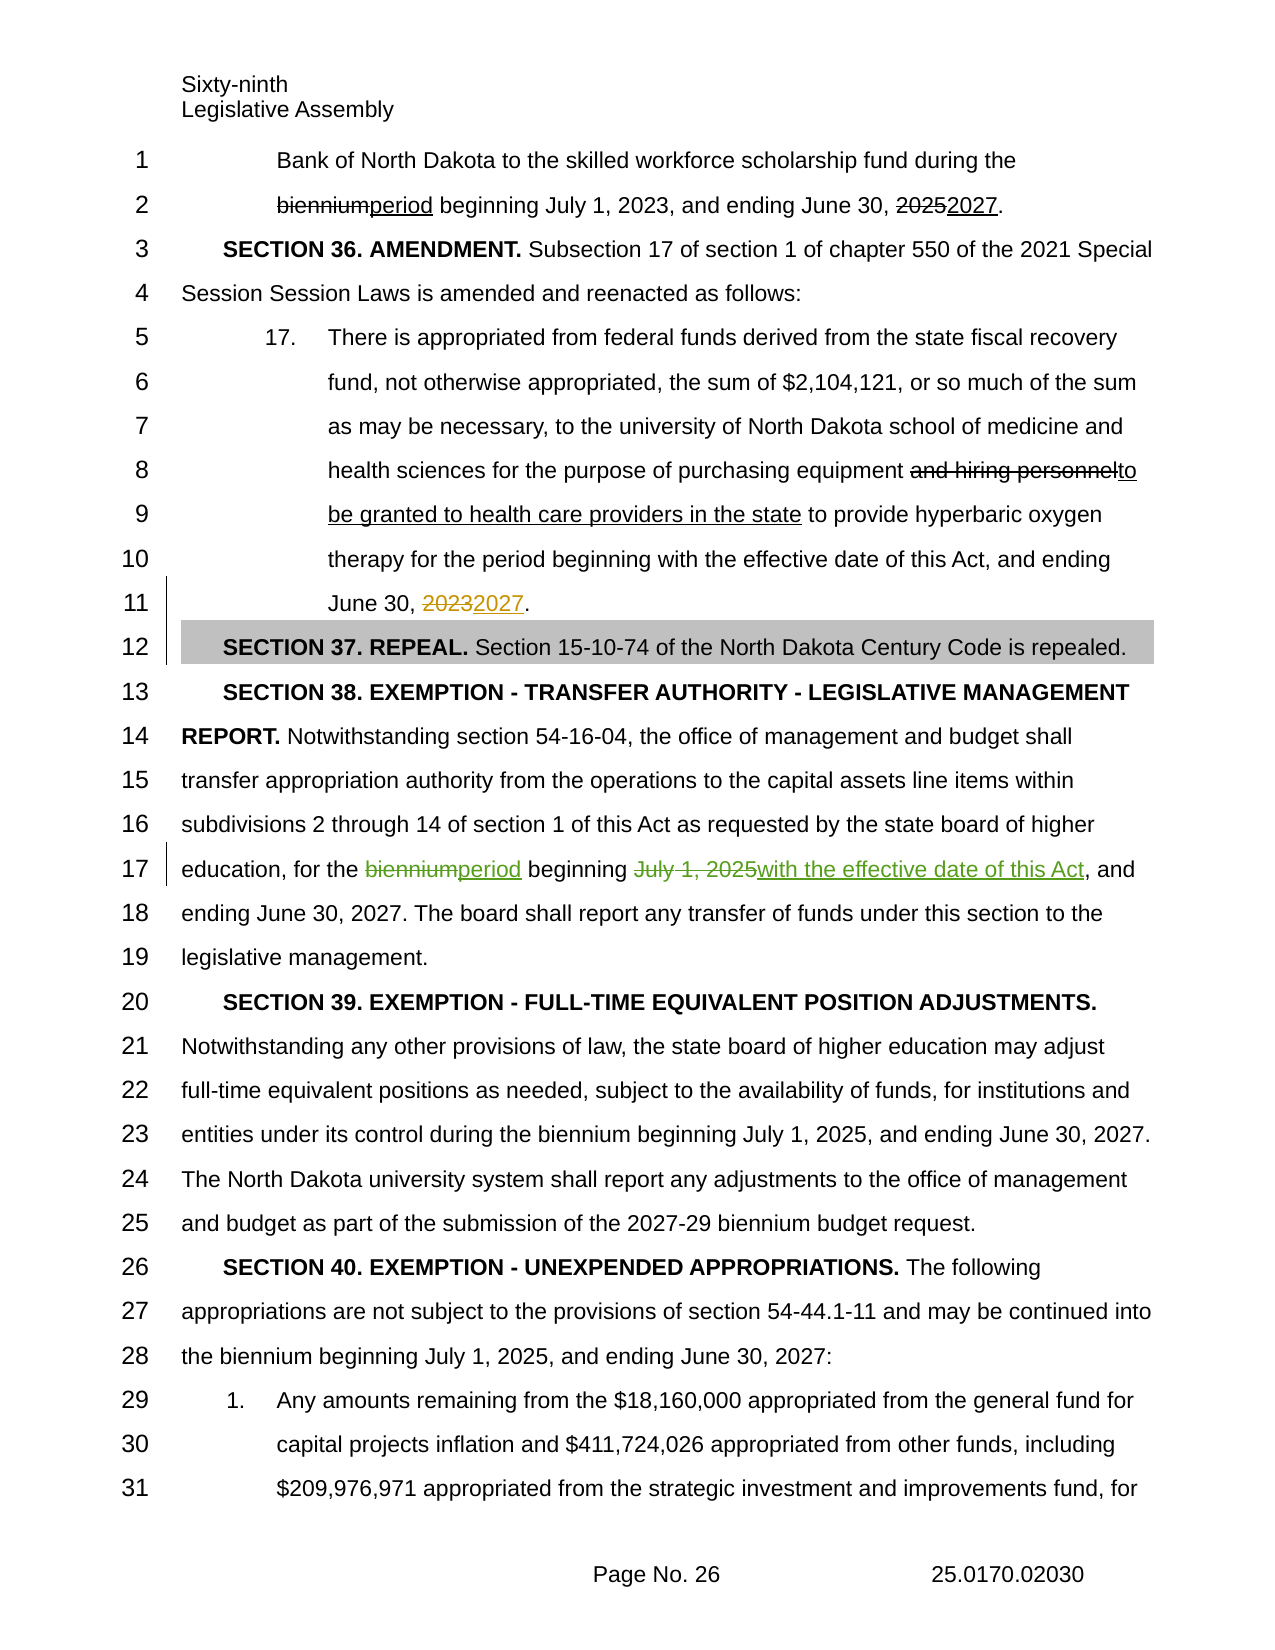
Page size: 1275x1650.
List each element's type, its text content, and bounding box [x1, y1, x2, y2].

text 17. There is appropriated from federal funds derived from the state fiscal recovery fund, not otherwise appropriated, the sum of $2,104,121, or so much of the sum as may be necessary, to the university of North Dakota school of medicine and health sciences for the purpose of purchasing equipment and hiring personnelto be granted to health care providers in the state to provide hyperbaric oxygen therapy for the period beginning with the effective date of this Act, and ending June 30, 2027. [181, 310, 1154, 620]
text SECTION 37. REPEAL. Section 15‑10‑74 of the North Dakota Century Code is repealed. [181, 620, 1154, 664]
text 1. Any amounts remaining from the $18,160,000 appropriated from the general fund for capital projects inflation and $411,724,026 appropriated from other funds, including $209,976,971 appropriated from the strategic investment and improvements fund, for [181, 1373, 1154, 1506]
text SECTION 40. EXEMPTION - UNEXPENDED APPROPRIATIONS. The following appropriations are not subject to the provisions of section 54‑44.1‑11 and may be continued into the biennium beginning July 1, 2025, and ending June 30, 2027: [181, 1240, 1154, 1373]
text Bank of North Dakota to the skilled workforce scholarship fund during the bienniumperiod beginning July 1, 2023, and ending June 30, 20252027. [276, 133, 1154, 222]
text SECTION 39. EXEMPTION - FULL‑TIME EQUIVALENT POSITION ADJUSTMENTS. Notwithstanding any other provisions of law, the state board of higher education may adjust full‑time equivalent positions as needed, subject to the availability of funds, for institutions and entities under its control during the biennium beginning July 1, 2025, and ending June 30, 2027. The North Dakota university system shall report any adjustments to the office of management and budget as part of the submission of the 2027-29 biennium budget request. [181, 974, 1154, 1240]
text SECTION 38. EXEMPTION - TRANSFER AUTHORITY - LEGISLATIVE MANAGEMENT REPORT. Notwithstanding section 54‑16‑04, the office of management and budget shall transfer appropriation authority from the operations to the capital assets line items within subdivisions 2 through 14 of section 1 of this Act as requested by the state board of higher education, for the period beginning with the effective date of this Act, and ending June 30, 2027. The board shall report any transfer of funds under this section to the legislative management. [181, 664, 1154, 974]
text SECTION 36. AMENDMENT. Subsection 17 of section 1 of chapter 550 of the 2021 Special Session Session Laws is amended and reenacted as follows: [181, 222, 1154, 310]
